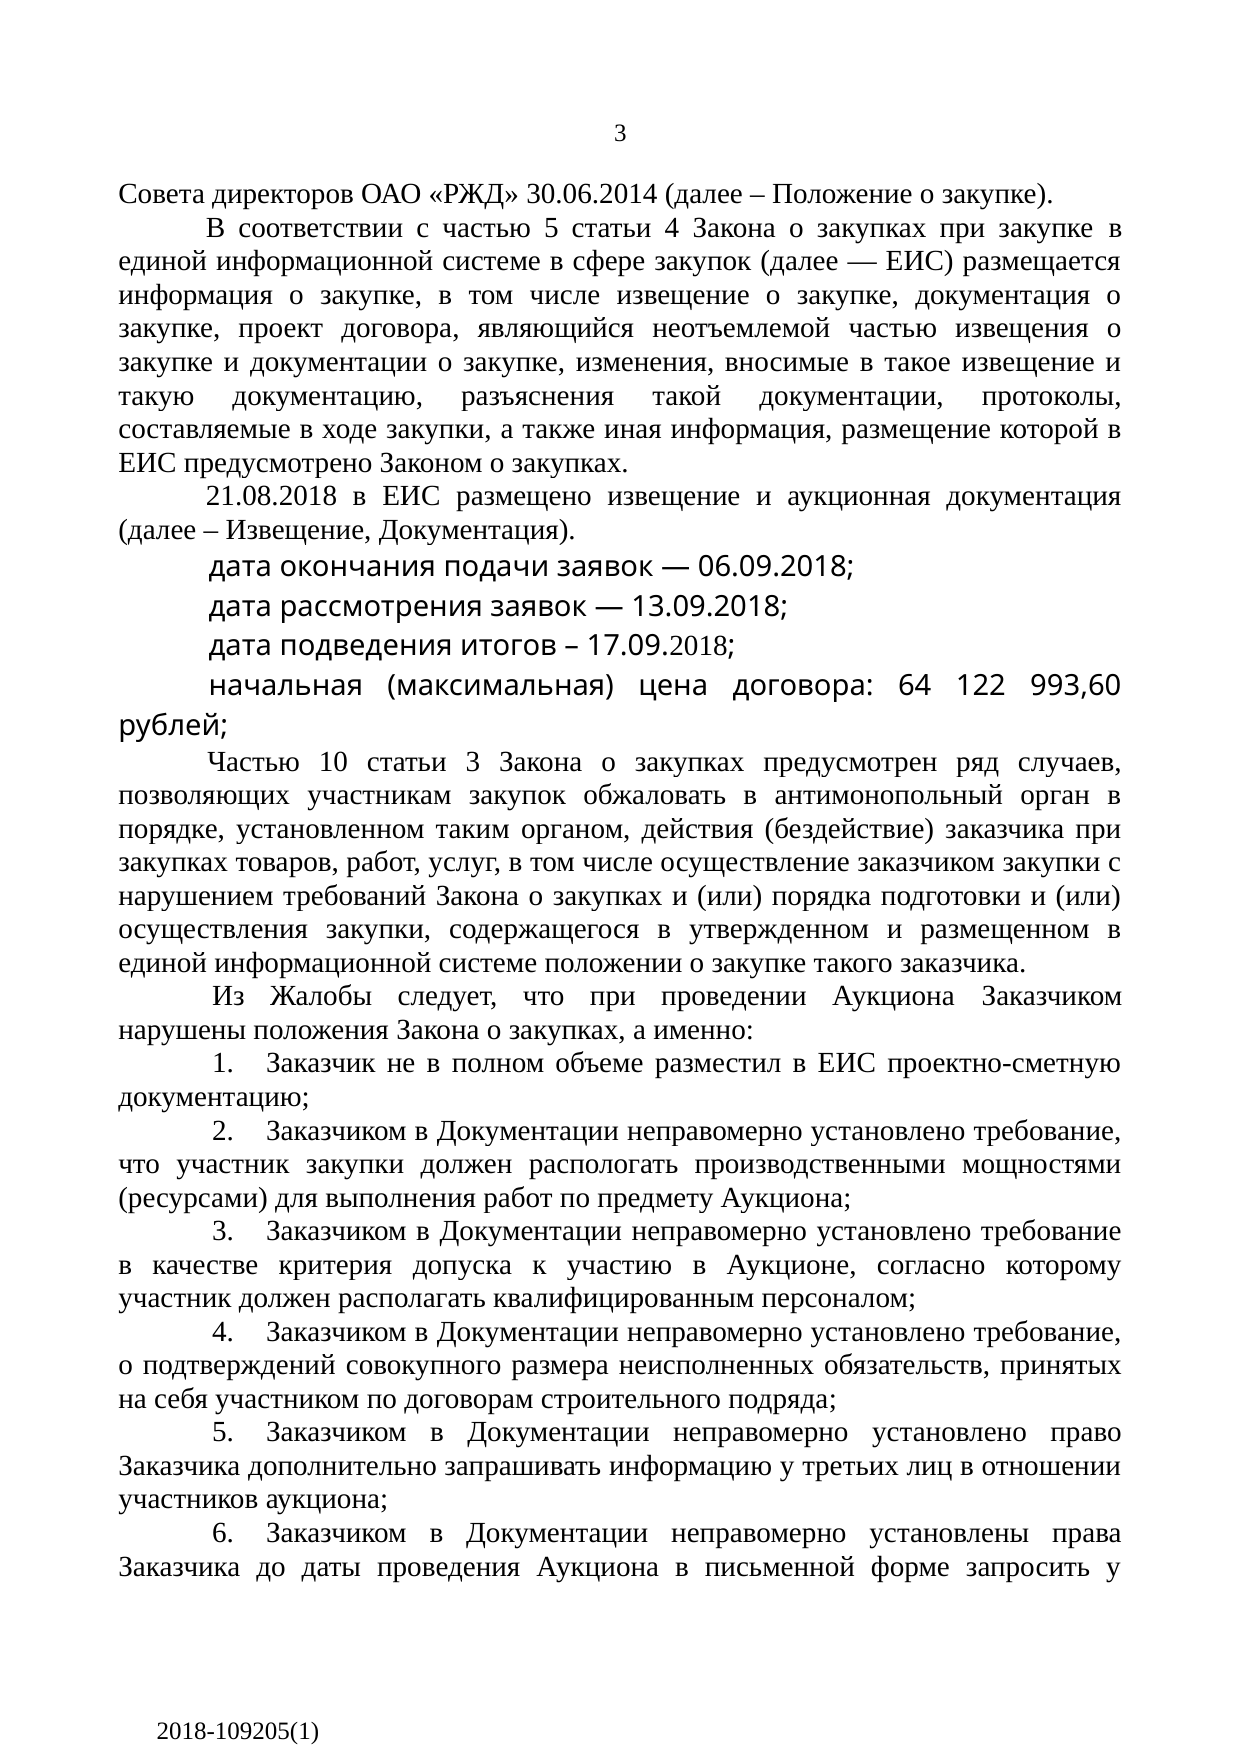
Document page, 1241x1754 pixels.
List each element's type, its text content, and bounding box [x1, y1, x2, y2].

text В соответствии с частью 5 статьи 4 Закона о закупках при закупке в единой информационной системе в сфере закупок (далее — ЕИС) размещается информация о закупке, в том числе извещение о закупке, документация о закупке, проект договора, являющийся неотъемлемой частью извещения о закупке и документации о закупке, изменения, вносимые в такое извещение и такую документацию, разъяснения такой документации, протоколы, составляемые в ходе закупки, а также иная информация, размещение которой в ЕИС предусмотрено Законом о закупках. [118, 210, 1122, 478]
text Совета директоров ОАО «РЖД» 30.06.2014 (далее – Положение о закупке). [118, 176, 1122, 210]
list Заказчик не в полном объеме разместил в ЕИС проектно-сметную документацию; [118, 1046, 1122, 1113]
text Из Жалобы следует, что при проведении Аукциона Заказчиком нарушены положения Закона о закупках, а именно: [118, 978, 1122, 1046]
text 21.08.2018 в ЕИС размещено извещение и аукционная документация (далее – Извещение, Документация). [118, 478, 1122, 545]
text дата окончания подачи заявок — 06.09.2018; [118, 545, 1122, 585]
list Заказчиком в Документации неправомерно установлено право Заказчика дополнительно запрашивать информацию у третьих лиц в отношении участников аукциона; [118, 1414, 1122, 1515]
text дата подведения итогов – 17.09.2018; [118, 625, 1122, 664]
text Частью 10 статьи 3 Закона о закупках предусмотрен ряд случаев, позволяющих участникам закупок обжаловать в антимонопольный орган в порядке, установленном таким органом, действия (бездействие) заказчика при закупках товаров, работ, услуг, в том числе осуществление заказчиком закупки с нарушением требований Закона о закупках и (или) порядка подготовки и (или) осуществления закупки, содержащегося в утвержденном и размещенном в единой информационной системе положении о закупке такого заказчика. [118, 744, 1122, 978]
list Заказчиком в Документации неправомерно установлены права Заказчика до даты проведения Аукциона в письменной форме запросить у [118, 1515, 1122, 1582]
text дата рассмотрения заявок — 13.09.2018; [118, 585, 1122, 625]
text начальная (максимальная) цена договора: 64 122 993,60 рублей; [118, 664, 1122, 744]
list Заказчиком в Документации неправомерно установлено требование в качестве критерия допуска к участию в Аукционе, согласно которому участник должен располагать квалифицированным персоналом; [118, 1213, 1122, 1314]
list Заказчиком в Документации неправомерно установлено требование, о подтверждений совокупного размера неисполненных обязательств, принятых на себя участником по договорам строительного подряда; [118, 1314, 1122, 1414]
list Заказчиком в Документации неправомерно установлено требование, что участник закупки должен распологать производственными мощностями (ресурсами) для выполнения работ по предмету Аукциона; [118, 1113, 1122, 1213]
